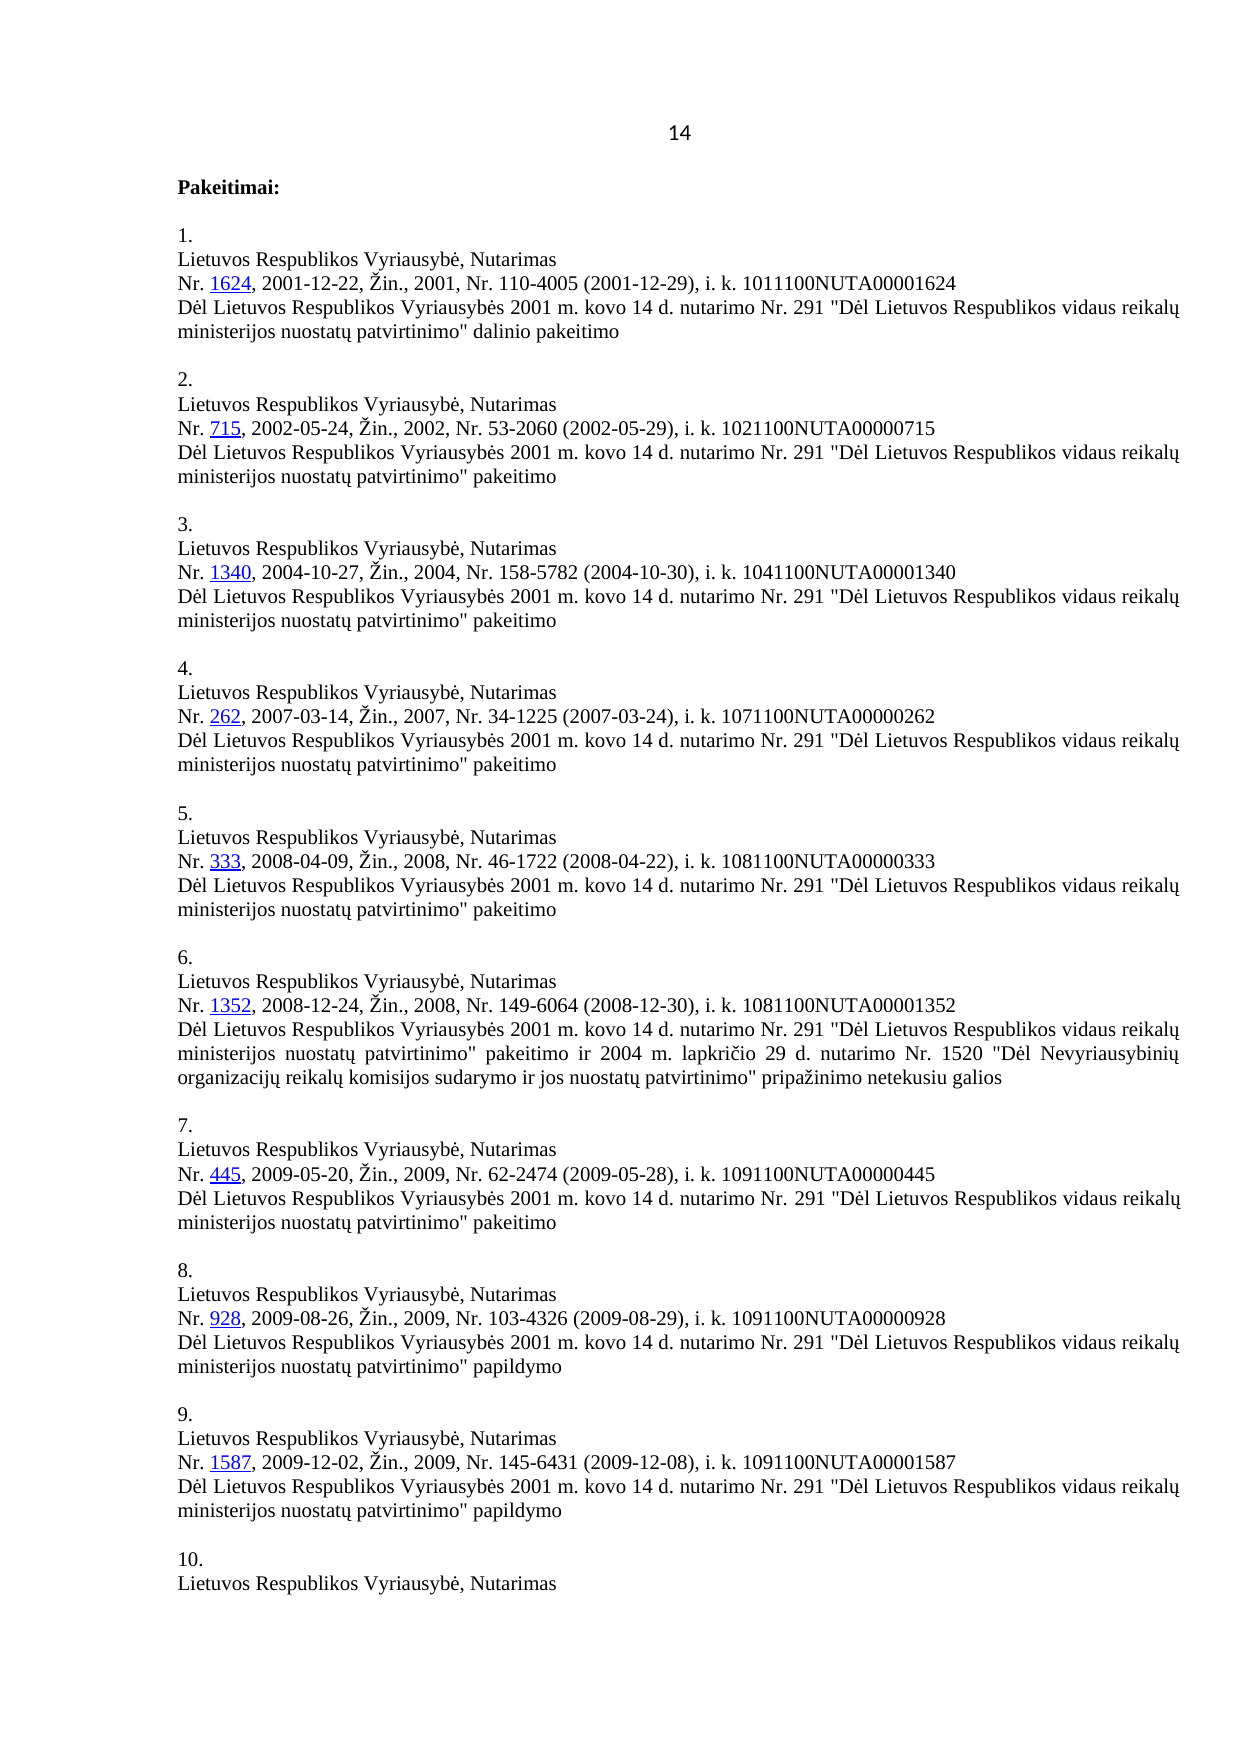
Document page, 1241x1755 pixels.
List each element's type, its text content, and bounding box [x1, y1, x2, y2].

text 2. [177, 367, 1181, 391]
text 6. [177, 945, 1181, 969]
text Dėl Lietuvos Respublikos Vyriausybės 2001 m. kovo 14 d. nutarimo Nr. 291 "Dėl Lietuvos Respublikos vidaus reikalų ministerijos nuostatų patvirtinimo" pakeitimo [177, 584, 1181, 632]
text Nr. 333, 2008-04-09, Žin., 2008, Nr. 46-1722 (2008-04-22), i. k. 1081100NUTA00000333 [177, 849, 1181, 873]
text 3. [177, 512, 1181, 536]
text 5. [177, 801, 1181, 824]
text 1. [177, 223, 1181, 247]
text Lietuvos Respublikos Vyriausybė, Nutarimas [177, 536, 1181, 560]
text Dėl Lietuvos Respublikos Vyriausybės 2001 m. kovo 14 d. nutarimo Nr. 291 "Dėl Lietuvos Respublikos vidaus reikalų ministerijos nuostatų patvirtinimo" pakeitimo [177, 1186, 1181, 1234]
text Pakeitimai: [177, 175, 1181, 199]
text Nr. 445, 2009-05-20, Žin., 2009, Nr. 62-2474 (2009-05-28), i. k. 1091100NUTA00000445 [177, 1161, 1181, 1186]
text Dėl Lietuvos Respublikos Vyriausybės 2001 m. kovo 14 d. nutarimo Nr. 291 "Dėl Lietuvos Respublikos vidaus reikalų ministerijos nuostatų patvirtinimo" papildymo [177, 1330, 1181, 1378]
text Dėl Lietuvos Respublikos Vyriausybės 2001 m. kovo 14 d. nutarimo Nr. 291 "Dėl Lietuvos Respublikos vidaus reikalų ministerijos nuostatų patvirtinimo" pakeitimo [177, 728, 1181, 776]
text 9. [177, 1402, 1181, 1426]
text Nr. 1340, 2004-10-27, Žin., 2004, Nr. 158-5782 (2004-10-30), i. k. 1041100NUTA00001340 [177, 560, 1181, 584]
text Dėl Lietuvos Respublikos Vyriausybės 2001 m. kovo 14 d. nutarimo Nr. 291 "Dėl Lietuvos Respublikos vidaus reikalų ministerijos nuostatų patvirtinimo" dalinio pakeitimo [177, 295, 1181, 343]
text Dėl Lietuvos Respublikos Vyriausybės 2001 m. kovo 14 d. nutarimo Nr. 291 "Dėl Lietuvos Respublikos vidaus reikalų ministerijos nuostatų patvirtinimo" pakeitimo [177, 439, 1181, 488]
text Nr. 928, 2009-08-26, Žin., 2009, Nr. 103-4326 (2009-08-29), i. k. 1091100NUTA00000928 [177, 1306, 1181, 1330]
text Nr. 262, 2007-03-14, Žin., 2007, Nr. 34-1225 (2007-03-24), i. k. 1071100NUTA00000262 [177, 704, 1181, 728]
text Nr. 1624, 2001-12-22, Žin., 2001, Nr. 110-4005 (2001-12-29), i. k. 1011100NUTA00001624 [177, 271, 1181, 295]
text 10. [177, 1546, 1181, 1571]
text Lietuvos Respublikos Vyriausybė, Nutarimas [177, 391, 1181, 416]
text Lietuvos Respublikos Vyriausybė, Nutarimas [177, 1282, 1181, 1306]
text Lietuvos Respublikos Vyriausybė, Nutarimas [177, 1426, 1181, 1450]
text Lietuvos Respublikos Vyriausybė, Nutarimas [177, 969, 1181, 993]
text Lietuvos Respublikos Vyriausybė, Nutarimas [177, 680, 1181, 704]
text Lietuvos Respublikos Vyriausybė, Nutarimas [177, 247, 1181, 271]
text Lietuvos Respublikos Vyriausybė, Nutarimas [177, 1137, 1181, 1161]
text Dėl Lietuvos Respublikos Vyriausybės 2001 m. kovo 14 d. nutarimo Nr. 291 "Dėl Lietuvos Respublikos vidaus reikalų ministerijos nuostatų patvirtinimo" pakeitimo [177, 873, 1181, 921]
text Lietuvos Respublikos Vyriausybė, Nutarimas [177, 824, 1181, 849]
text 8. [177, 1258, 1181, 1282]
text Nr. 1352, 2008-12-24, Žin., 2008, Nr. 149-6064 (2008-12-30), i. k. 1081100NUTA00001352 [177, 993, 1181, 1017]
text Dėl Lietuvos Respublikos Vyriausybės 2001 m. kovo 14 d. nutarimo Nr. 291 "Dėl Lietuvos Respublikos vidaus reikalų ministerijos nuostatų patvirtinimo" pakeitimo ir 2004 m. lapkričio 29 d. nutarimo Nr. 1520 "Dėl Nevyriausybinių organizacijų reikalų komisijos sudarymo ir jos nuostatų patvirtinimo" pripažinimo netekusiu galios [177, 1017, 1181, 1089]
text Nr. 715, 2002-05-24, Žin., 2002, Nr. 53-2060 (2002-05-29), i. k. 1021100NUTA00000715 [177, 416, 1181, 439]
text Nr. 1587, 2009-12-02, Žin., 2009, Nr. 145-6431 (2009-12-08), i. k. 1091100NUTA00001587 [177, 1450, 1181, 1474]
text 7. [177, 1113, 1181, 1137]
text Dėl Lietuvos Respublikos Vyriausybės 2001 m. kovo 14 d. nutarimo Nr. 291 "Dėl Lietuvos Respublikos vidaus reikalų ministerijos nuostatų patvirtinimo" papildymo [177, 1474, 1181, 1522]
text 4. [177, 656, 1181, 680]
text Lietuvos Respublikos Vyriausybė, Nutarimas [177, 1571, 1181, 1594]
